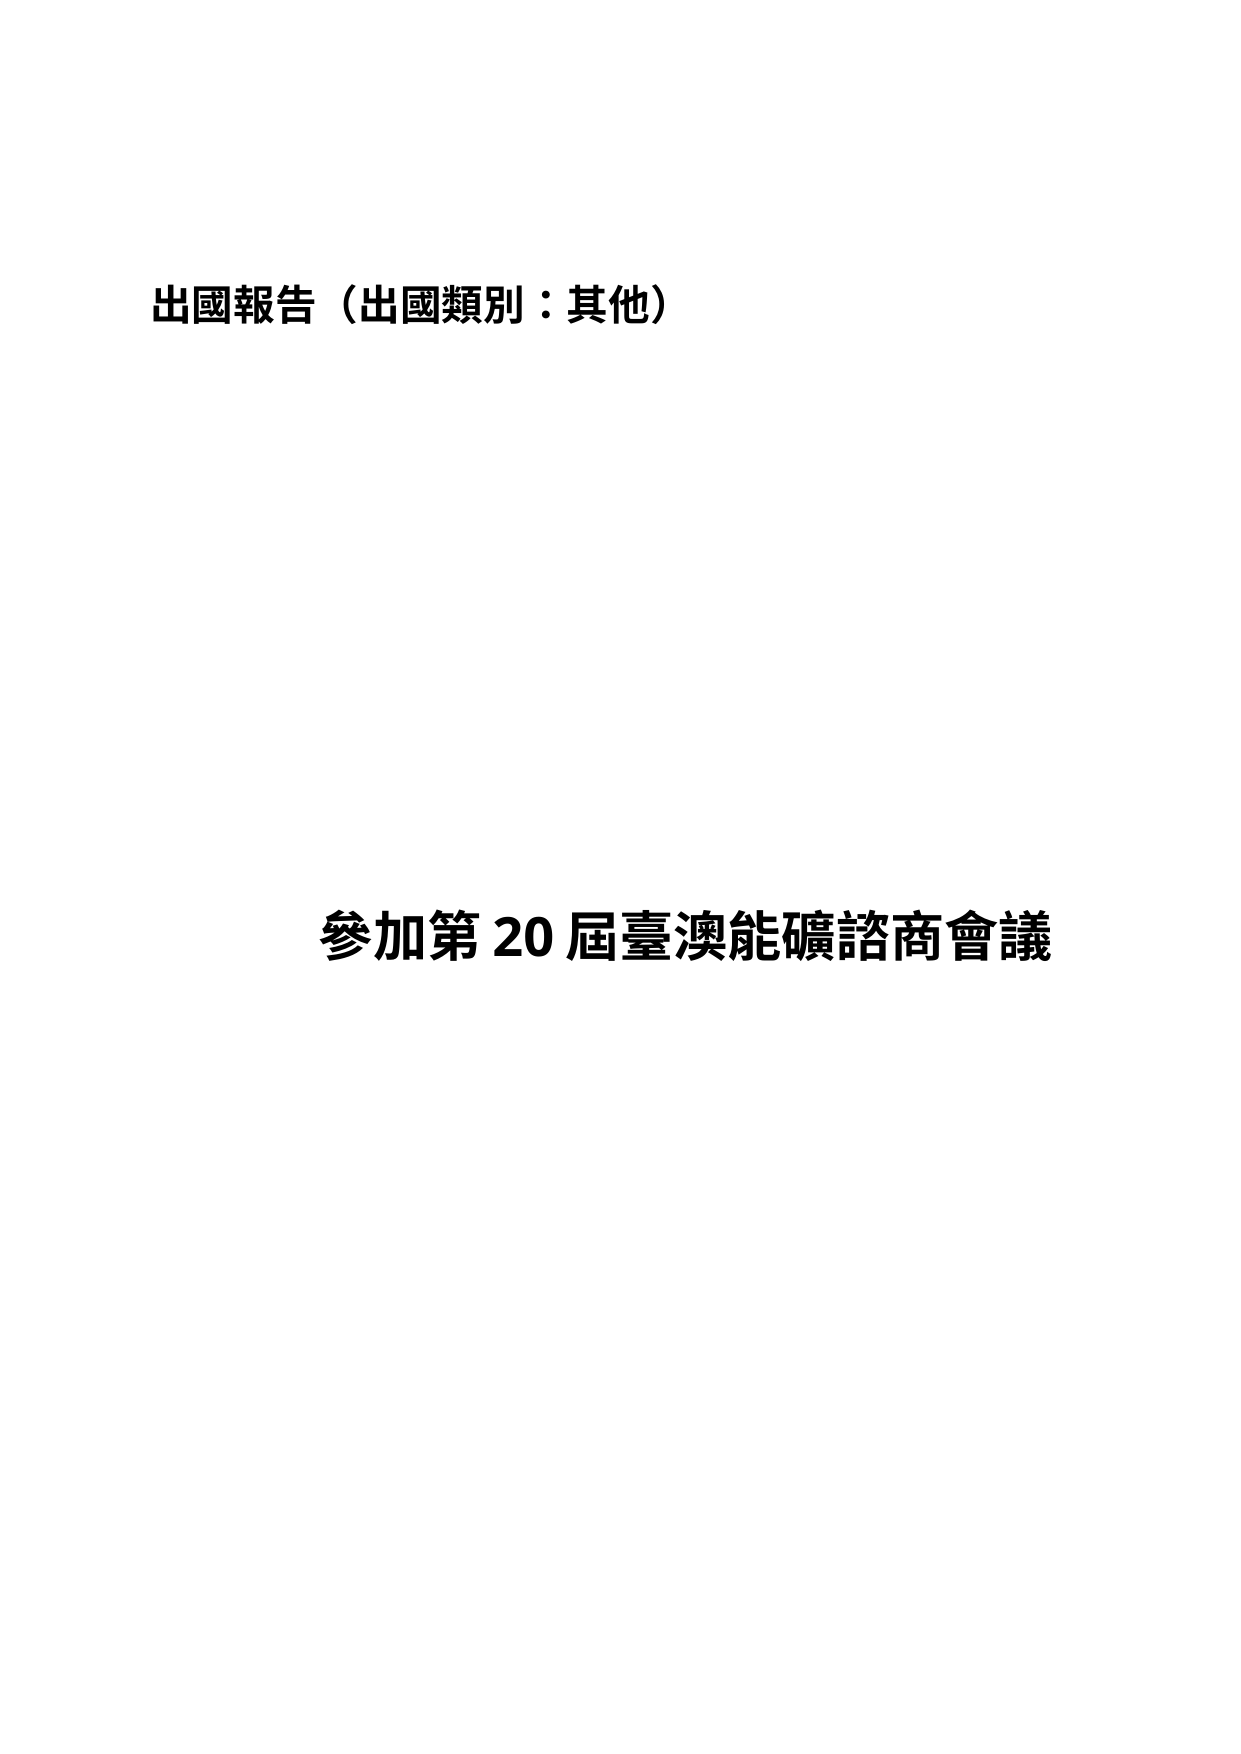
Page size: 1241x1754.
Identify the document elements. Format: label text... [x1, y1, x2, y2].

text 參加第20屆臺澳能礦諮商會議 [319, 877, 1106, 989]
text 出國報告（出國類別：其他） [150, 264, 1106, 339]
